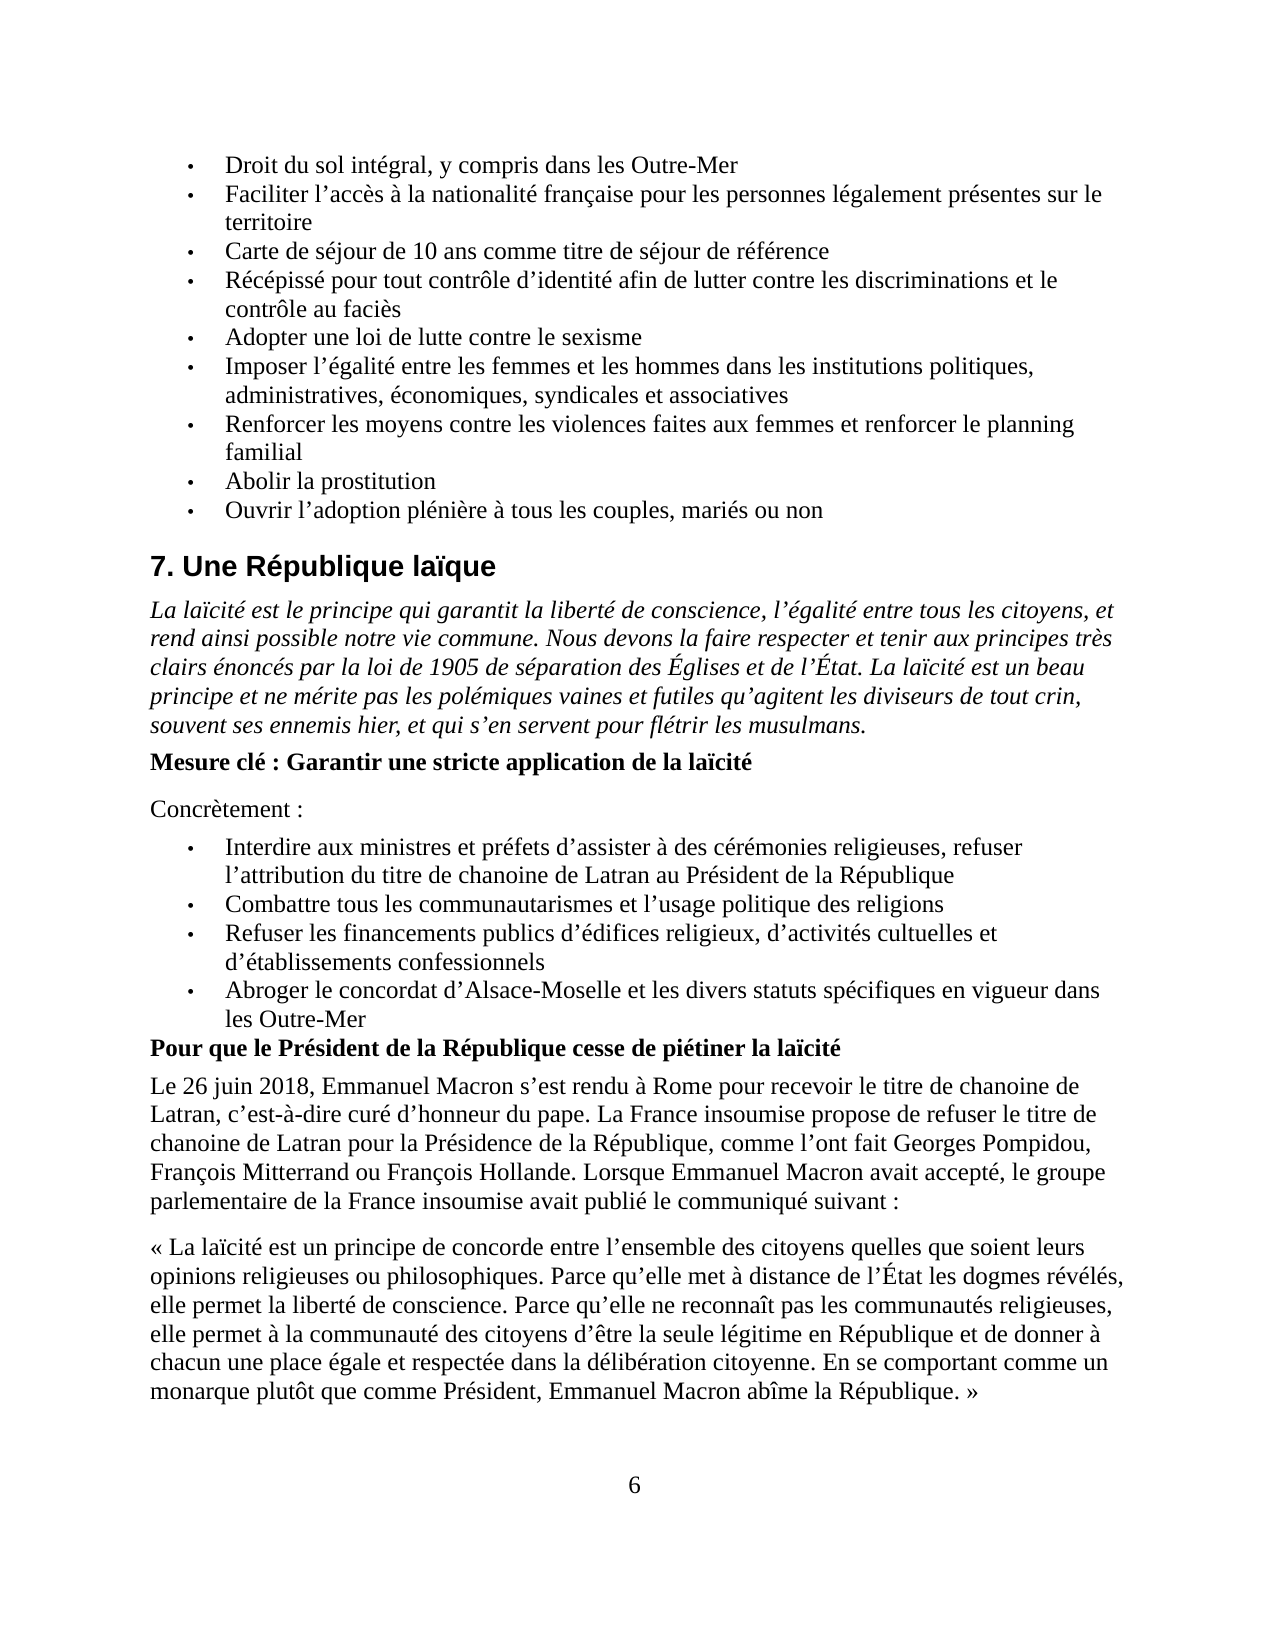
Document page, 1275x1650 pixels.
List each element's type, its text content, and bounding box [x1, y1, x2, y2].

list Combattre tous les communautarismes et l’usage politique des religions [187, 889, 1125, 918]
text Concrètement : [150, 794, 1125, 823]
text Le 26 juin 2018, Emmanuel Macron s’est rendu à Rome pour recevoir le titre de chanoine de Latran, c’est-à-dire curé d’honneur du pape. La France insoumise propose de refuser le titre de chanoine de Latran pour la Présidence de la République, comme l’ont fait Georges Pompidou, François Mitterrand ou François Hollande. Lorsque Emmanuel Macron avait accepté, le groupe parlementaire de la France insoumise avait publié le communiqué suivant : [150, 1071, 1125, 1214]
list Imposer l’égalité entre les femmes et les hommes dans les institutions politiques, administratives, économiques, syndicales et associatives [187, 351, 1125, 409]
list Droit du sol intégral, y compris dans les Outre-Mer [187, 150, 1125, 179]
list Renforcer les moyens contre les violences faites aux femmes et renforcer le planning familial [187, 409, 1125, 466]
text Pour que le Président de la République cesse de piétiner la laïcité [150, 1033, 1125, 1062]
list Faciliter l’accès à la nationalité française pour les personnes légalement présentes sur le territoire [187, 179, 1125, 236]
text Mesure clé : Garantir une stricte application de la laïcité [150, 747, 1125, 776]
list Abroger le concordat d’Alsace-Moselle et les divers statuts spécifiques en vigueur dans les Outre-Mer [187, 976, 1125, 1033]
text « La laïcité est un principe de concorde entre l’ensemble des citoyens quelles que soient leurs opinions religieuses ou philosophiques. Parce qu’elle met à distance de l’État les dogmes révélés, elle permet la liberté de conscience. Parce qu’elle ne reconnaît pas les communautés religieuses, elle permet à la communauté des citoyens d’être la seule légitime en République et de donner à chacun une place égale et respectée dans la délibération citoyenne. En se comportant comme un monarque plutôt que comme Président, Emmanuel Macron abîme la République. » [150, 1232, 1125, 1405]
list Refuser les financements publics d’édifices religieux, d’activités cultuelles et d’établissements confessionnels [187, 918, 1125, 976]
list Adopter une loi de lutte contre le sexisme [187, 322, 1125, 351]
list Carte de séjour de 10 ans comme titre de séjour de référence [187, 236, 1125, 265]
list Ouvrir l’adoption plénière à tous les couples, mariés ou non [187, 495, 1125, 524]
text La laïcité est le principe qui garantit la liberté de conscience, l’égalité entre tous les citoyens, et rend ainsi possible notre vie commune. Nous devons la faire respecter et tenir aux principes très clairs énoncés par la loi de 1905 de séparation des Églises et de l’État. La laïcité est un beau principe et ne mérite pas les polémiques vaines et futiles qu’agitent les diviseurs de tout crin, souvent ses ennemis hier, et qui s’en servent pour flétrir les musulmans. [150, 595, 1125, 738]
list Récépissé pour tout contrôle d’identité afin de lutter contre les discriminations et le contrôle au faciès [187, 265, 1125, 322]
list Abolir la prostitution [187, 466, 1125, 495]
list Interdire aux ministres et préfets d’assister à des cérémonies religieuses, refuser l’attribution du titre de chanoine de Latran au Président de la République [187, 832, 1125, 889]
subtitle 7. Une République laïque [150, 549, 1125, 582]
